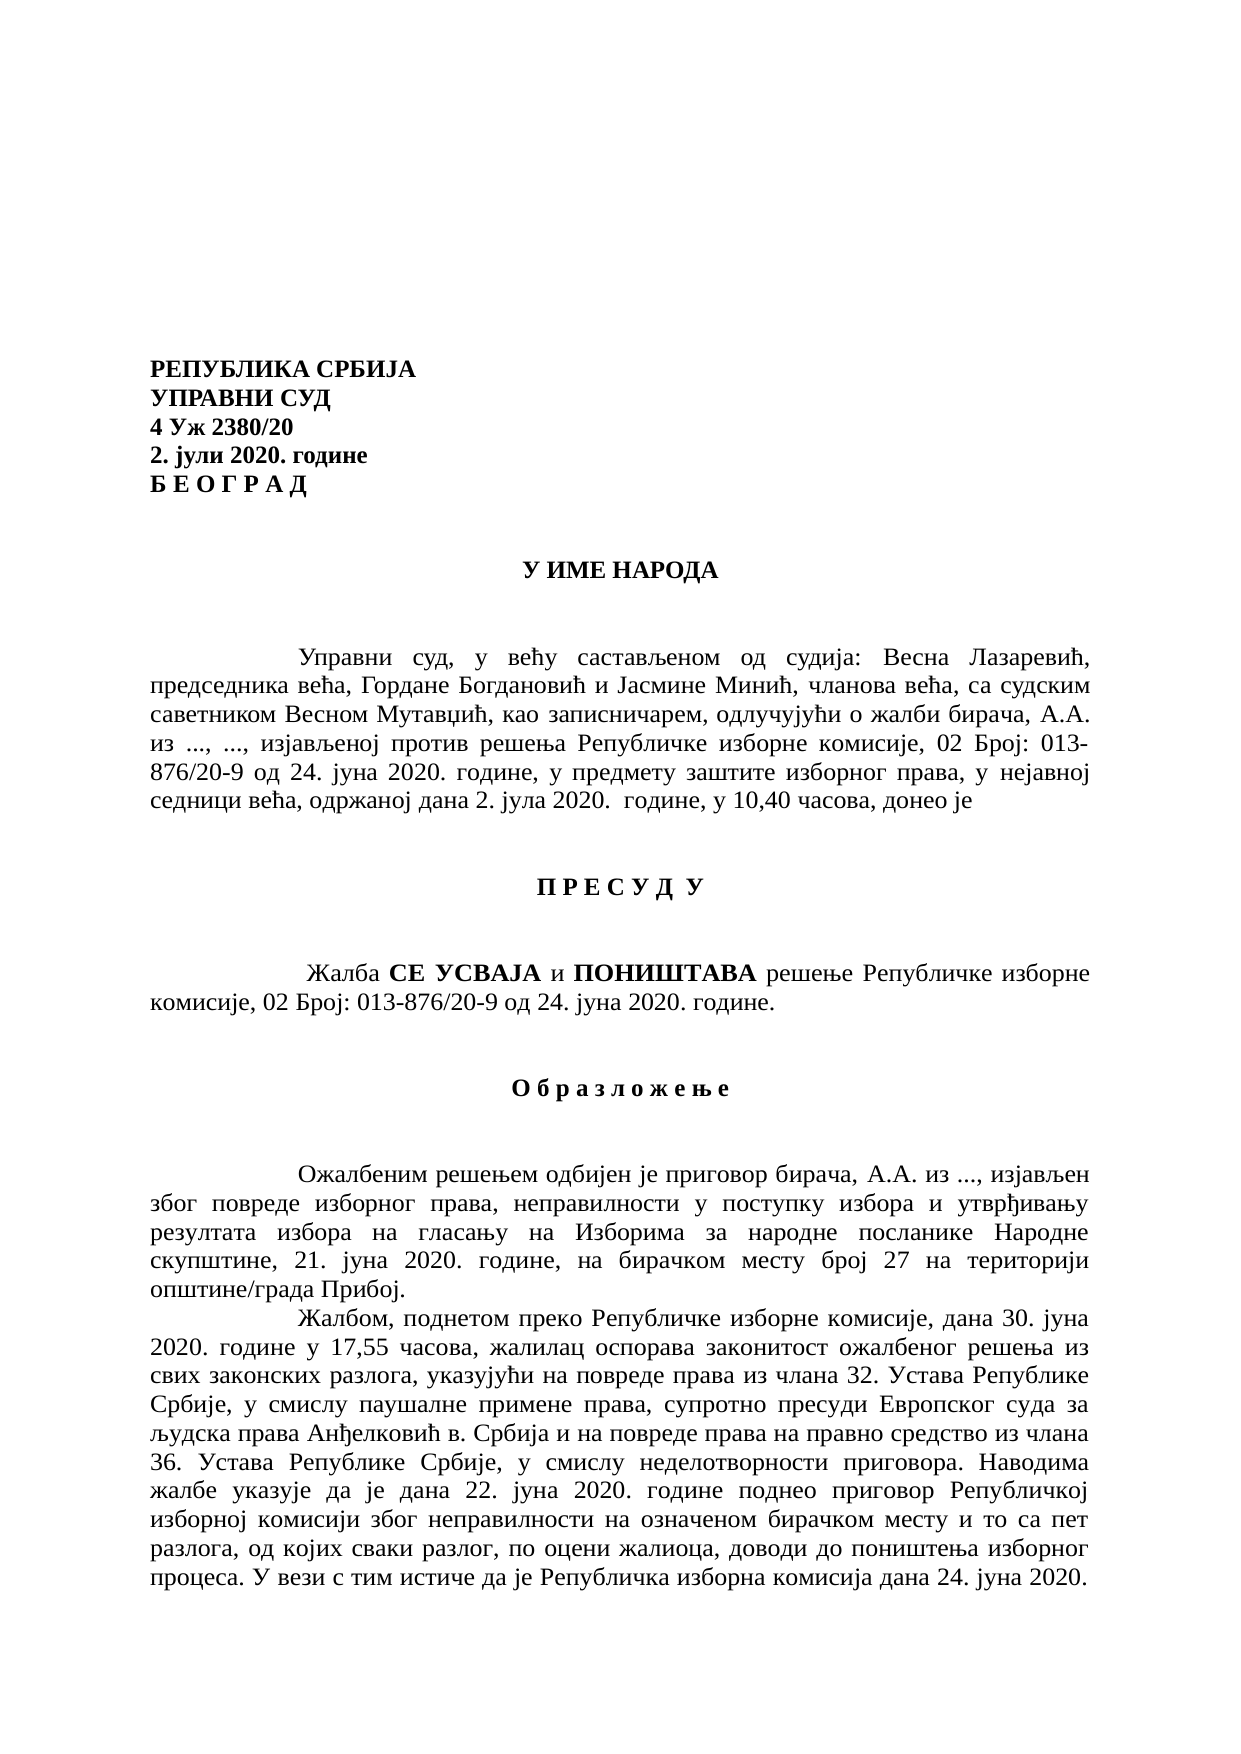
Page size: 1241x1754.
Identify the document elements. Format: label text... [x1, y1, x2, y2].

text Б Е О Г Р А Д [150, 469, 1090, 498]
text Жалбом, поднетом преко Републичке изборне комисије, дана 30. јуна 2020. године у 17,55 часова, жалилац оспорава законитост ожалбеног решења из свих законских разлога, указујући на повреде права из члана 32. Устава Републике Србије, у смислу паушалне примене права, супротно пресуди Европског суда за људска права Анђелковић в. Србија и на повреде права на правно средство из члана 36. Устава Републике Србије, у смислу неделотворности приговора. Наводима жалбе указује да је дана 22. јуна 2020. године поднео приговор Републичкој изборној комисији због неправилности на означеном бирачком месту и то са пет разлога, од којих сваки разлог, по оцени жалиоца, доводи до поништења изборног процеса. У вези с тим истиче да је Републичка изборна комисија дана 24. јуна 2020. [150, 1303, 1090, 1590]
text 2. јули 2020. године [150, 440, 1090, 469]
text Управни суд, у већу састављеном од судија: Весна Лазаревић, председника већа, Гордане Богдановић и Јасмине Минић, чланова већа, са судским саветником Весном Мутавџић, као записничарем, одлучујући о жалби бирача, А.А. из ..., ..., изјављеној против решења Републичке изборне комисије, 02 Број: 013-876/20-9 од 24. јуна 2020. године, у предмету заштите изборног права, у нејавној седници већа, одржаној дана 2. јула 2020. године, у 10,40 часова, донео је [150, 642, 1090, 814]
text У ИМЕ НАРОДА [150, 555, 1090, 584]
text УПРАВНИ СУД [150, 383, 1090, 412]
text П Р Е С У Д У [150, 872, 1090, 900]
text Жалба СЕ УСВАЈА и ПОНИШТАВА решење Републичке изборне комисије, 02 Број: 013-876/20-9 од 24. јуна 2020. године. [150, 958, 1090, 1015]
text РЕПУБЛИКА СРБИЈА [150, 148, 1090, 383]
text О б р а з л о ж е њ е [150, 1073, 1090, 1102]
text 4 Уж 2380/20 [150, 412, 1090, 440]
text Ожалбеним решењем одбијен је приговор бирача, А.А. из ..., изјављен због повреде изборног права, неправилности у поступку избора и утврђивању резултата избора на гласању на Изборима за народне посланике Народне скупштине, 21. јуна 2020. године, на бирачком месту број 27 на територији општине/града Прибој. [150, 1159, 1090, 1303]
